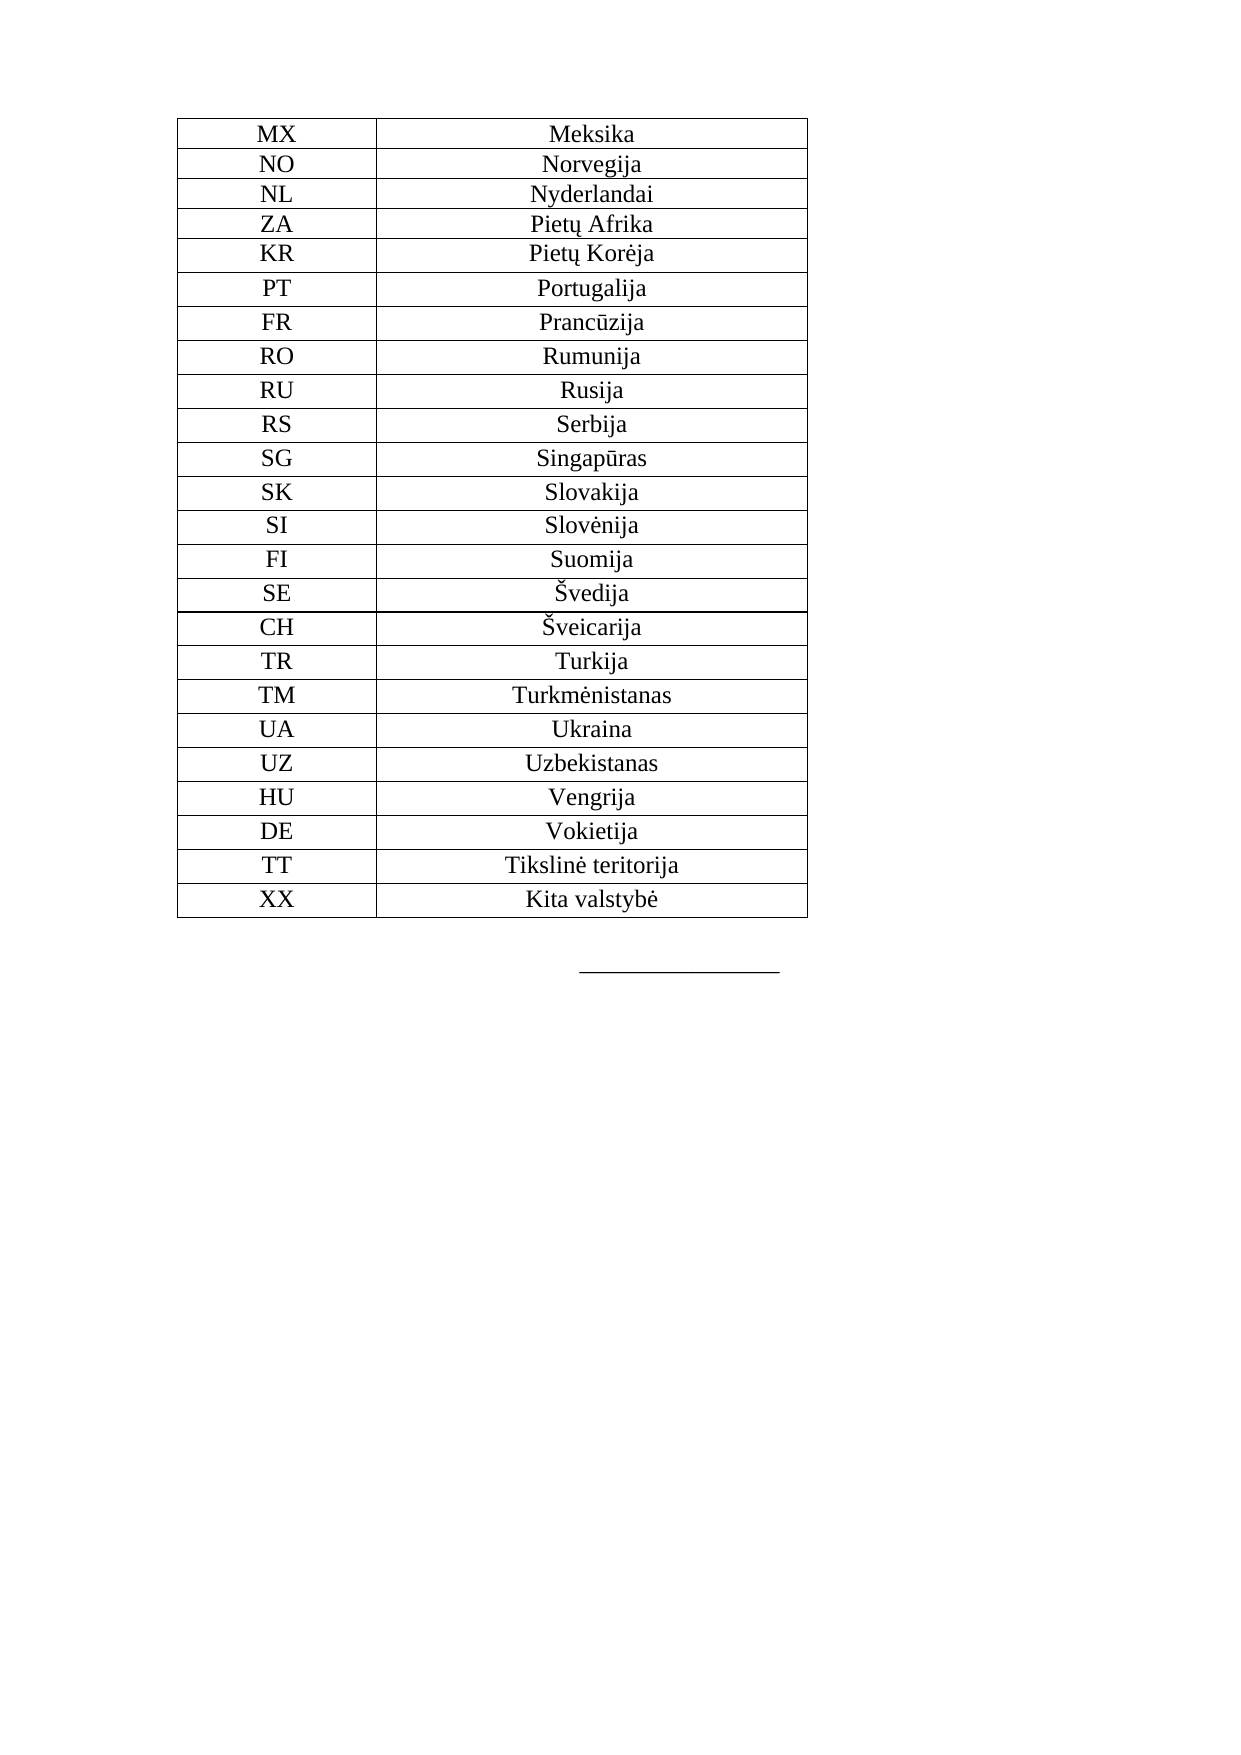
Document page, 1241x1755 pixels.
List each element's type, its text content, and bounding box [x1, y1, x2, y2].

table_cell Pietų Afrika [377, 209, 807, 237]
table_cell FR [178, 307, 376, 340]
table_cell PT [178, 273, 376, 306]
table_cell Švedija [377, 579, 807, 611]
table_cell KR [178, 239, 376, 272]
table_cell TM [178, 680, 376, 713]
table_cell Norvegija [377, 149, 807, 178]
table_cell Slovakija [377, 477, 807, 509]
table_cell Ukraina [377, 714, 807, 747]
table_cell Meksika [377, 119, 807, 148]
table_cell Singapūras [377, 443, 807, 476]
table_cell Vengrija [377, 782, 807, 815]
table_cell Turkija [377, 646, 807, 679]
table_cell HU [178, 782, 376, 815]
table_cell DE [178, 816, 376, 849]
table_cell NL [178, 179, 376, 208]
table_cell UZ [178, 748, 376, 781]
table_cell Tikslinė teritorija [377, 850, 807, 883]
table_cell SK [178, 477, 376, 509]
table_cell Nyderlandai [377, 179, 807, 208]
table_cell UA [178, 714, 376, 747]
table_cell MX [178, 119, 376, 148]
table_cell Slovėnija [377, 511, 807, 543]
table_cell Turkmėnistanas [377, 680, 807, 713]
table_cell Suomija [377, 545, 807, 577]
table_cell XX [178, 884, 376, 917]
table_cell CH [178, 613, 376, 645]
table_cell Prancūzija [377, 307, 807, 340]
table_cell SI [178, 511, 376, 543]
table_cell NO [178, 149, 376, 178]
table_cell SE [178, 579, 376, 611]
table_cell Portugalija [377, 273, 807, 306]
table_cell Serbija [377, 409, 807, 442]
table_cell Pietų Korėja [377, 239, 807, 272]
table_cell SG [178, 443, 376, 476]
table_cell Kita valstybė [377, 884, 807, 917]
table_cell Rumunija [377, 341, 807, 374]
table_cell FI [178, 545, 376, 577]
table_cell TR [178, 646, 376, 679]
table_cell Uzbekistanas [377, 748, 807, 781]
table_cell Vokietija [377, 816, 807, 849]
table_cell ZA [178, 209, 376, 237]
table_cell Šveicarija [377, 613, 807, 645]
table_cell RU [178, 375, 376, 408]
table_cell RO [178, 341, 376, 374]
table_cell Rusija [377, 375, 807, 408]
table_cell TT [178, 850, 376, 883]
text ________________ [177, 947, 1181, 976]
table_cell RS [178, 409, 376, 442]
